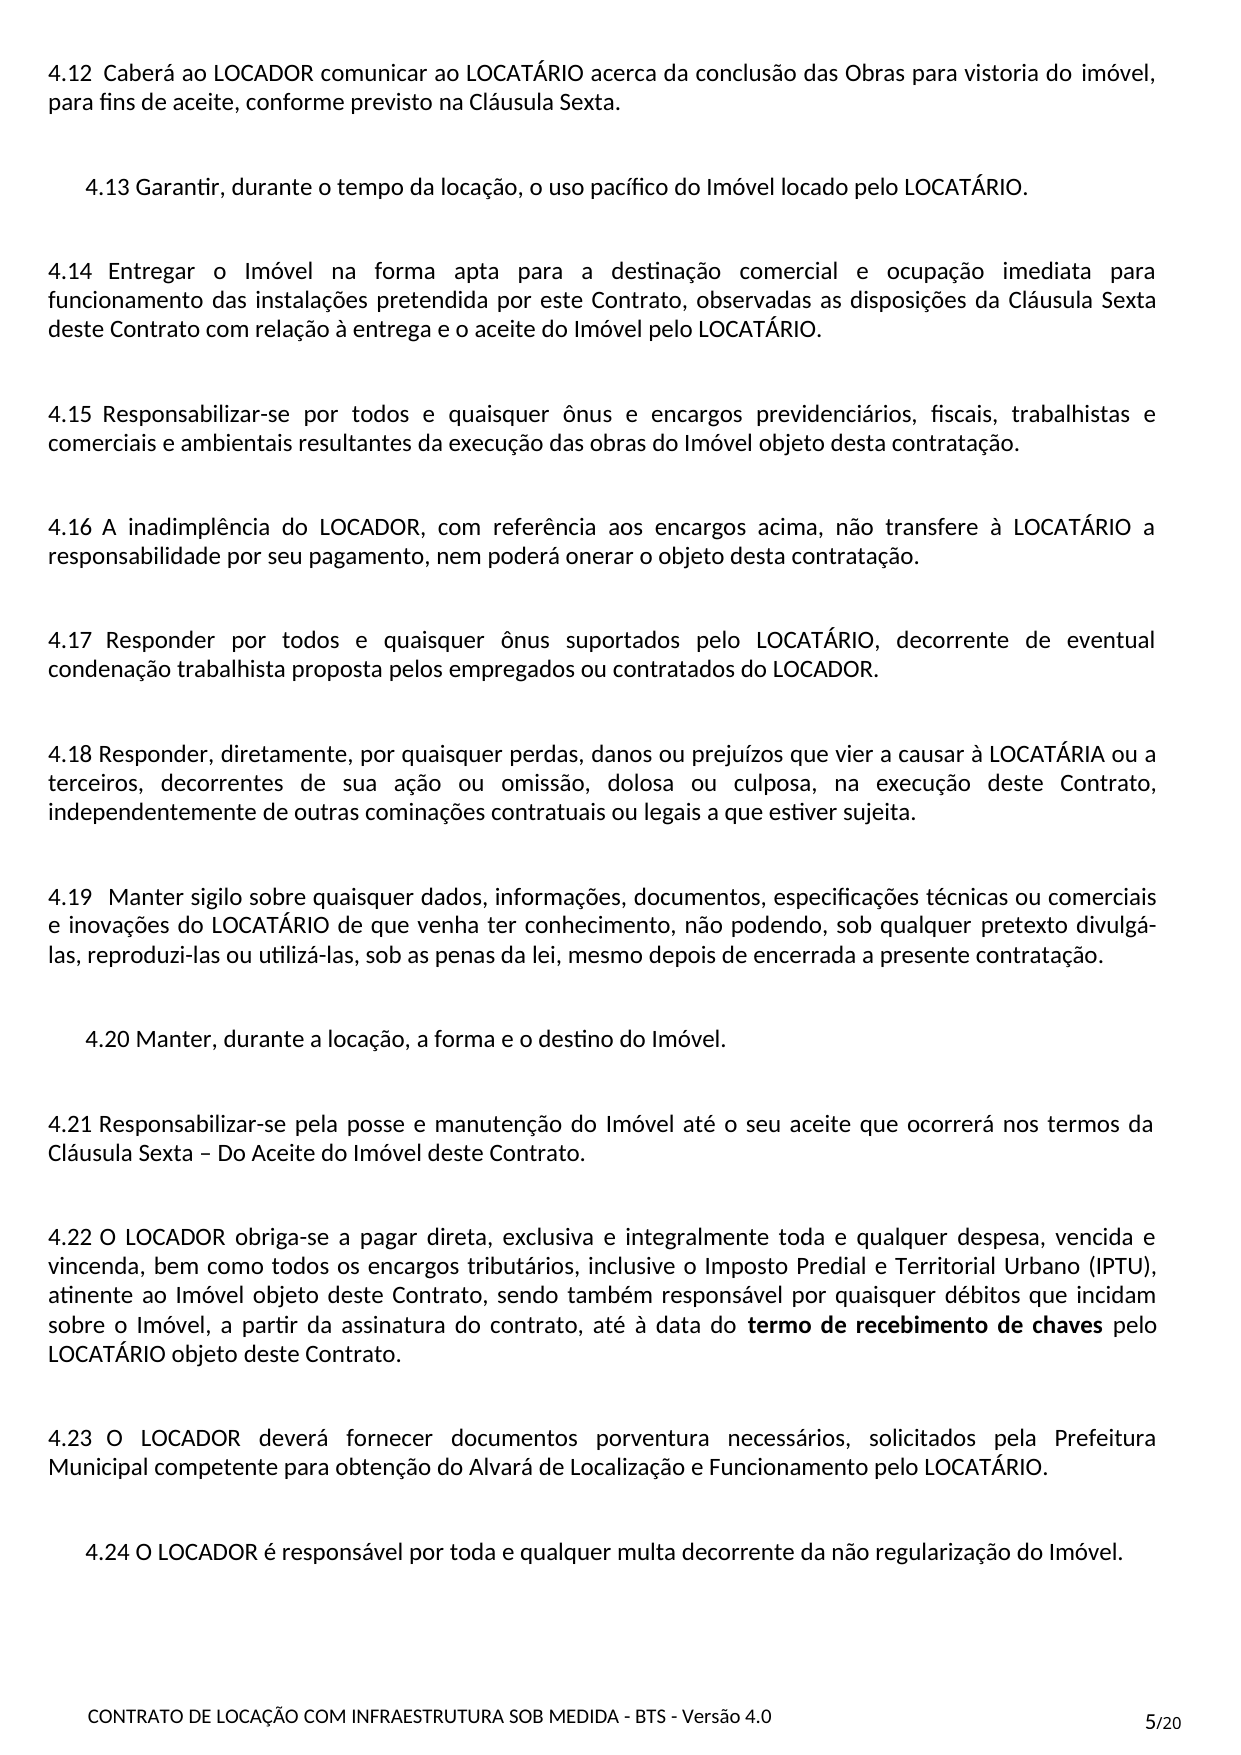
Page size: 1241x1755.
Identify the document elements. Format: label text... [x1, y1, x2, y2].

list Responsabilizar-se por todos e quaisquer ônus e encargos previdenciários, fiscais, trabalhistas e comerciais e ambientais resultantes da execução das obras do Imóvel objeto desta contratação. [48, 399, 1157, 457]
list Responder por todos e quaisquer ônus suportados pelo LOCATÁRIO, decorrente de eventual condenação trabalhista proposta pelos empregados ou contratados do LOCADOR. [48, 625, 1156, 684]
list Entregar o Imóvel na forma apta para a destinação comercial e ocupação imediata para funcionamento das instalações pretendida por este Contrato, observadas as disposições da Cláusula Sexta deste Contrato com relação à entrega e o aceite do Imóvel pelo LOCATÁRIO. [48, 256, 1157, 344]
list Responder, diretamente, por quaisquer perdas, danos ou prejuízos que vier a causar à LOCATÁRIA ou a terceiros, decorrentes de sua ação ou omissão, dolosa ou culposa, na execução deste Contrato, independentemente de outras cominações contratuais ou legais a que estiver sujeita. [48, 739, 1157, 827]
list Manter, durante a locação, a forma e o destino do Imóvel. [85, 1023, 1197, 1054]
list Garantir, durante o tempo da locação, o uso pacífico do Imóvel locado pelo LOCATÁRIO. [85, 171, 1197, 201]
list O LOCADOR obriga-se a pagar direta, exclusiva e integralmente toda e qualquer despesa, vencida e vincenda, bem como todos os encargos tributários, inclusive o Imposto Predial e Territorial Urbano (IPTU), atinente ao Imóvel objeto deste Contrato, sendo também responsável por quaisquer débitos que incidam sobre o Imóvel, a partir da assinatura do contrato, até à data do termo de recebimento de chaves pelo LOCATÁRIO objeto deste Contrato. [48, 1222, 1157, 1369]
list Responsabilizar-se pela posse e manutenção do Imóvel até o seu aceite que ocorrerá nos termos da Cláusula Sexta – Do Aceite do Imóvel deste Contrato. [48, 1109, 1156, 1167]
list Manter sigilo sobre quaisquer dados, informações, documentos, especificações técnicas ou comerciais e inovações do LOCATÁRIO de que venha ter conhecimento, não podendo, sob qualquer pretexto divulgá-las, reproduzi-las ou utilizá-las, sob as penas da lei, mesmo depois de encerrada a presente contratação. [48, 882, 1156, 969]
list A inadimplência do LOCADOR, com referência aos encargos acima, não transfere à LOCATÁRIO a responsabilidade por seu pagamento, nem poderá onerar o objeto desta contratação. [48, 512, 1157, 571]
list O LOCADOR é responsável por toda e qualquer multa decorrente da não regularização do Imóvel. [85, 1536, 1197, 1567]
list Caberá ao LOCADOR comunicar ao LOCATÁRIO acerca da conclusão das Obras para vistoria do imóvel, para fins de aceite, conforme previsto na Cláusula Sexta. [48, 58, 1156, 117]
list O LOCADOR deverá fornecer documentos porventura necessários, solicitados pela Prefeitura Municipal competente para obtenção do Alvará de Localização e Funcionamento pelo LOCATÁRIO. [48, 1423, 1156, 1482]
